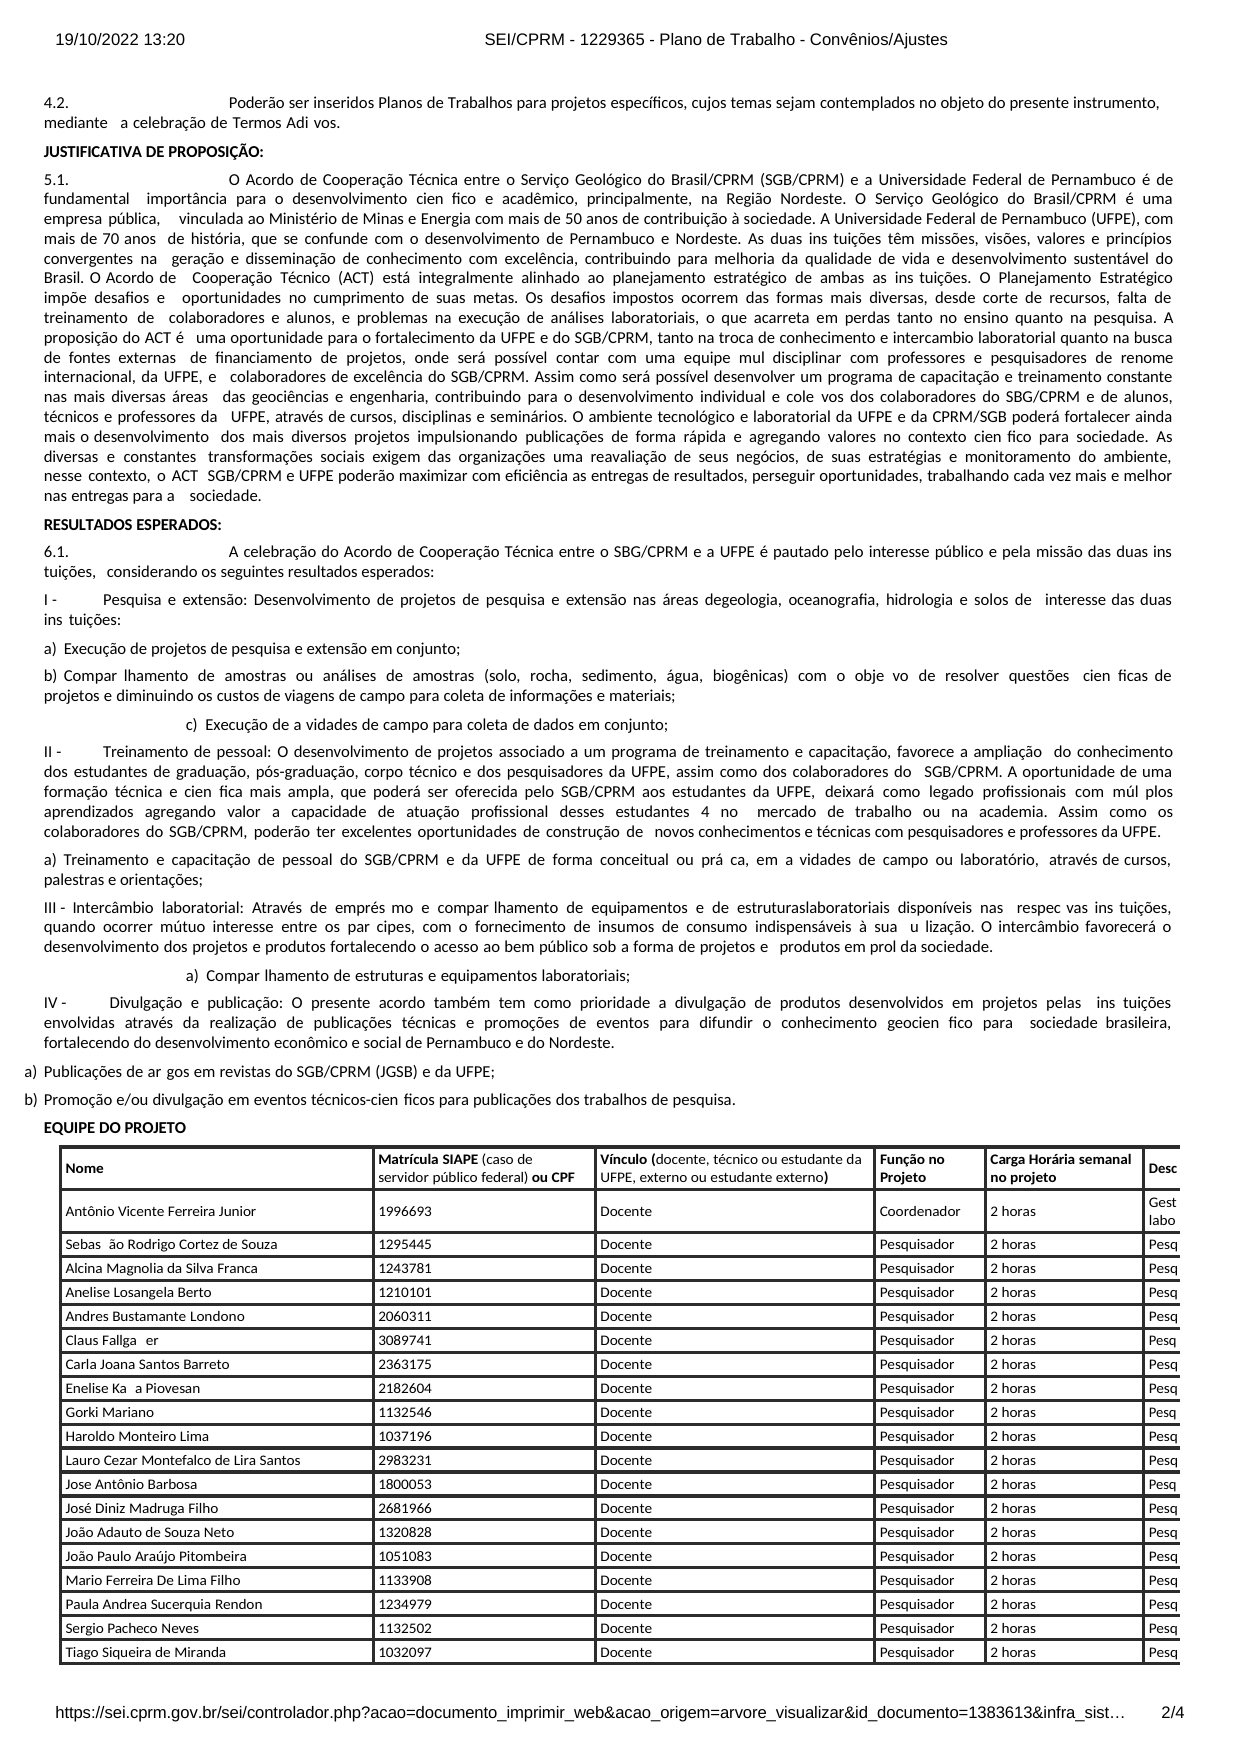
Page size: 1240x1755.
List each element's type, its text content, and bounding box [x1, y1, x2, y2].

table_cell 2 horas [987, 1641, 1142, 1662]
table_cell Lauro Cezar Montefalco de Lira Santos [62, 1450, 372, 1470]
table_cell 1133908 [375, 1569, 594, 1590]
table_cell João Paulo Araújo Pitombeira [62, 1545, 372, 1566]
table_cell 2 horas [987, 1521, 1142, 1542]
table_cell Pesq [1145, 1450, 1179, 1470]
table_cell Docente [597, 1545, 873, 1566]
table_header Nome [62, 1149, 372, 1188]
table_cell 2 horas [987, 1593, 1142, 1614]
table_cell Docente [597, 1234, 873, 1255]
table_cell Pesq [1145, 1426, 1179, 1446]
table_cell Pesquisador [876, 1641, 984, 1662]
table_cell 2182604 [375, 1378, 594, 1398]
table_cell 1210101 [375, 1282, 594, 1303]
list EQUIPE DO PROJETO [0, 1117, 1196, 1137]
table_cell 1996693 [375, 1191, 594, 1231]
table_header Vínculo (docente, técnico ou estudante da UFPE, externo ou estudante externo) [597, 1149, 873, 1188]
table_cell 2 horas [987, 1450, 1142, 1470]
table_cell 2 horas [987, 1234, 1142, 1255]
table_cell José Diniz Madruga Filho [62, 1498, 372, 1518]
list Publicações de ar gos em revistas do SGB/CPRM (JGSB) e da UFPE; [24, 1061, 1196, 1081]
table_cell 3089741 [375, 1330, 594, 1351]
table_cell Pesq [1145, 1282, 1179, 1303]
table_cell Pesquisador [876, 1402, 984, 1422]
table_cell Docente [597, 1641, 873, 1662]
table_cell Sergio Pacheco Neves [62, 1617, 372, 1638]
table_cell Pesquisador [876, 1498, 984, 1518]
table_cell Gorki Mariano [62, 1402, 372, 1422]
table_cell 2 horas [987, 1545, 1142, 1566]
table_cell 1051083 [375, 1545, 594, 1566]
table_cell Docente [597, 1306, 873, 1327]
list - Intercâmbio laboratorial: Através de emprés mo e compar lhamento de equipamentos e de estruturaslaboratoriais disponíveis nas respec vas ins tuições, quando ocorrer mútuo interesse entre os par cipes, com o fornecimento de insumos de consumo indispensáveis à sua u lização. O intercâmbio favorecerá o desenvolvimento dos projetos e produtos fortalecendo o acesso ao bem público sob a forma de projetos e produtos em prol da sociedade. [44, 897, 1173, 957]
table_cell 1234979 [375, 1593, 594, 1614]
table_cell Docente [597, 1450, 873, 1470]
table_cell 1037196 [375, 1426, 594, 1446]
table_header Função no Projeto [876, 1149, 984, 1188]
table_cell Pesq [1145, 1234, 1179, 1255]
list O Acordo de Cooperação Técnica entre o Serviço Geológico do Brasil/CPRM (SGB/CPRM) e a Universidade Federal de Pernambuco é de fundamental importância para o desenvolvimento cien ﬁco e acadêmico, principalmente, na Região Nordeste. O Serviço Geológico do Brasil/CPRM é uma empresa pública, vinculada ao Ministério de Minas e Energia com mais de 50 anos de contribuição à sociedade. A Universidade Federal de Pernambuco (UFPE), com mais de 70 anos de história, que se confunde com o desenvolvimento de Pernambuco e Nordeste. As duas ins tuições têm missões, visões, valores e princípios convergentes na geração e disseminação de conhecimento com excelência, contribuindo para melhoria da qualidade de vida e desenvolvimento sustentável do Brasil. O Acordo de Cooperação Técnico (ACT) está integralmente alinhado ao planejamento estratégico de ambas as ins tuições. O Planejamento Estratégico impõe desaﬁos e oportunidades no cumprimento de suas metas. Os desaﬁos impostos ocorrem das formas mais diversas, desde corte de recursos, falta de treinamento de colaboradores e alunos, e problemas na execução de análises laboratoriais, o que acarreta em perdas tanto no ensino quanto na pesquisa. A proposição do ACT é uma oportunidade para o fortalecimento da UFPE e do SGB/CPRM, tanto na troca de conhecimento e intercambio laboratorial quanto na busca de fontes externas de ﬁnanciamento de projetos, onde será possível contar com uma equipe mul disciplinar com professores e pesquisadores de renome internacional, da UFPE, e colaboradores de excelência do SGB/CPRM. Assim como será possível desenvolver um programa de capacitação e treinamento constante nas mais diversas áreas das geociências e engenharia, contribuindo para o desenvolvimento individual e cole vos dos colaboradores do SBG/CPRM e de alunos, técnicos e professores da UFPE, através de cursos, disciplinas e seminários. O ambiente tecnológico e laboratorial da UFPE e da CPRM/SGB poderá fortalecer ainda mais o desenvolvimento dos mais diversos projetos impulsionando publicações de forma rápida e agregando valores no contexto cien ﬁco para sociedade. As diversas e constantes transformações sociais exigem das organizações uma reavaliação de seus negócios, de suas estratégias e monitoramento do ambiente, nesse contexto, o ACT SGB/CPRM e UFPE poderão maximizar com eﬁciência as entregas de resultados, perseguir oportunidades, trabalhando cada vez mais e melhor nas entregas para a sociedade. [44, 169, 1173, 506]
list A celebração do Acordo de Cooperação Técnica entre o SBG/CPRM e a UFPE é pautado pelo interesse público e pela missão das duas ins tuições, considerando os seguintes resultados esperados: [44, 542, 1172, 582]
table_cell Pesq [1145, 1498, 1179, 1518]
table_cell Pesquisador [876, 1330, 984, 1351]
table_cell Pesquisador [876, 1474, 984, 1494]
table_cell Pesq [1145, 1641, 1179, 1662]
list - Pesquisa e extensão: Desenvolvimento de projetos de pesquisa e extensão nas áreas degeologia, oceanograﬁa, hidrologia e solos de interesse das duas ins tuições: [44, 590, 1173, 629]
table_cell 1320828 [375, 1521, 594, 1542]
table_cell Pesquisador [876, 1545, 984, 1566]
table_cell Sebas ão Rodrigo Cortez de Souza [62, 1234, 372, 1255]
table_cell Docente [597, 1330, 873, 1351]
table_cell 1132546 [375, 1402, 594, 1422]
table_cell 2681966 [375, 1498, 594, 1518]
table_cell 2060311 [375, 1306, 594, 1327]
list Execução de a vidades de campo para coleta de dados em conjunto; [186, 714, 1196, 734]
table_cell 1032097 [375, 1641, 594, 1662]
table_cell 1243781 [375, 1258, 594, 1279]
table_cell 2 horas [987, 1498, 1142, 1518]
list Promoção e/ou divulgação em eventos técnicos-cien ﬁcos para publicações dos trabalhos de pesquisa. [24, 1089, 1196, 1109]
table_cell Pesquisador [876, 1569, 984, 1590]
table_cell Pesquisador [876, 1593, 984, 1614]
table_cell 2 horas [987, 1617, 1142, 1638]
table_cell Pesq [1145, 1378, 1179, 1398]
table_cell 2 horas [987, 1378, 1142, 1398]
table_cell Docente [597, 1617, 873, 1638]
table_cell 2 horas [987, 1330, 1142, 1351]
text a) Compar lhamento de estruturas e equipamentos laboratoriais; [186, 965, 1196, 985]
table_cell Anelise Losangela Berto [62, 1282, 372, 1303]
table_cell Pesquisador [876, 1354, 984, 1374]
table_cell Docente [597, 1378, 873, 1398]
table_cell Pesquisador [876, 1426, 984, 1446]
table_cell 1132502 [375, 1617, 594, 1638]
table_cell Tiago Siqueira de Miranda [62, 1641, 372, 1662]
table_cell Pesq [1145, 1545, 1179, 1566]
table_cell Pesquisador [876, 1450, 984, 1470]
table_cell Pesquisador [876, 1617, 984, 1638]
table_cell Pesquisador [876, 1258, 984, 1279]
table_cell Pesq [1145, 1593, 1179, 1614]
table_cell Docente [597, 1426, 873, 1446]
list - Divulgação e publicação: O presente acordo também tem como prioridade a divulgação de produtos desenvolvidos em projetos pelas ins tuições envolvidas através da realização de publicações técnicas e promoções de eventos para difundir o conhecimento geocien ﬁco para sociedade brasileira, fortalecendo do desenvolvimento econômico e social de Pernambuco e do Nordeste. [44, 993, 1173, 1052]
text a) Treinamento e capacitação de pessoal do SGB/CPRM e da UFPE de forma conceitual ou prá ca, em a vidades de campo ou laboratório, através de cursos, palestras e orientações; [44, 849, 1172, 889]
table_cell 2 horas [987, 1474, 1142, 1494]
table_cell Andres Bustamante Londono [62, 1306, 372, 1327]
table_cell Carla Joana Santos Barreto [62, 1354, 372, 1374]
table_cell Pesq [1145, 1354, 1179, 1374]
table_cell Pesquisador [876, 1282, 984, 1303]
table_header Matrícula SIAPE (caso de servidor público federal) ou CPF [375, 1149, 594, 1188]
table_cell Coordenador [876, 1191, 984, 1231]
table_cell 2 horas [987, 1306, 1142, 1327]
table_cell Docente [597, 1191, 873, 1231]
table_cell Pesq [1145, 1306, 1179, 1327]
table_cell Gest labo [1145, 1191, 1179, 1231]
table_cell Pesquisador [876, 1378, 984, 1398]
table_cell Docente [597, 1402, 873, 1422]
list Execução de projetos de pesquisa e extensão em conjunto; [44, 638, 1196, 658]
table_cell Docente [597, 1569, 873, 1590]
table_cell Haroldo Monteiro Lima [62, 1426, 372, 1446]
table_cell Pesq [1145, 1330, 1179, 1351]
list Compar lhamento de amostras ou análises de amostras (solo, rocha, sedimento, água, biogênicas) com o obje vo de resolver questões cien ﬁcas de projetos e diminuindo os custos de viagens de campo para coleta de informações e materiais; [44, 666, 1172, 706]
table_cell 1295445 [375, 1234, 594, 1255]
table_cell Pesquisador [876, 1234, 984, 1255]
table_cell 2 horas [987, 1258, 1142, 1279]
table_cell Antônio Vicente Ferreira Junior [62, 1191, 372, 1231]
table_cell 1800053 [375, 1474, 594, 1494]
table_cell Docente [597, 1354, 873, 1374]
list RESULTADOS ESPERADOS: [0, 514, 1196, 534]
table_cell Claus Fallga er [62, 1330, 372, 1351]
list Poderão ser inseridos Planos de Trabalhos para projetos especíﬁcos, cujos temas sejam contemplados no objeto do presente instrumento, mediante a celebração de Termos Adi vos. [44, 93, 1172, 133]
table_cell 2363175 [375, 1354, 594, 1374]
table_cell 2 horas [987, 1354, 1142, 1374]
table_cell Paula Andrea Sucerquia Rendon [62, 1593, 372, 1614]
table_cell 2983231 [375, 1450, 594, 1470]
table_cell Jose Antônio Barbosa [62, 1474, 372, 1494]
table_cell Pesq [1145, 1402, 1179, 1422]
table_cell Pesq [1145, 1569, 1179, 1590]
list JUSTIFICATIVA DE PROPOSIÇÃO: [0, 141, 1196, 161]
table_cell Alcina Magnolia da Silva Franca [62, 1258, 372, 1279]
table_cell Docente [597, 1521, 873, 1542]
table_cell 2 horas [987, 1426, 1142, 1446]
table_cell Pesq [1145, 1617, 1179, 1638]
table_cell Mario Ferreira De Lima Filho [62, 1569, 372, 1590]
table_cell Pesq [1145, 1521, 1179, 1542]
table_cell Pesquisador [876, 1306, 984, 1327]
table_cell Docente [597, 1282, 873, 1303]
table_cell Enelise Ka a Piovesan [62, 1378, 372, 1398]
table_cell Docente [597, 1593, 873, 1614]
table_cell Docente [597, 1258, 873, 1279]
table_cell 2 horas [987, 1191, 1142, 1231]
table_cell Pesq [1145, 1474, 1179, 1494]
table_header Desc [1145, 1149, 1179, 1188]
table_header Carga Horária semanal no projeto [987, 1149, 1142, 1188]
table_cell 2 horas [987, 1569, 1142, 1590]
table_cell Pesquisador [876, 1521, 984, 1542]
table_cell João Adauto de Souza Neto [62, 1521, 372, 1542]
table_cell 2 horas [987, 1282, 1142, 1303]
table_cell Pesq [1145, 1258, 1179, 1279]
table_cell Docente [597, 1474, 873, 1494]
list - Treinamento de pessoal: O desenvolvimento de projetos associado a um programa de treinamento e capacitação, favorece a ampliação do conhecimento dos estudantes de graduação, pós-graduação, corpo técnico e dos pesquisadores da UFPE, assim como dos colaboradores do SGB/CPRM. A oportunidade de uma formação técnica e cien ﬁca mais ampla, que poderá ser oferecida pelo SGB/CPRM aos estudantes da UFPE, deixará como legado proﬁssionais com múl plos aprendizados agregando valor a capacidade de atuação proﬁssional desses estudantes 4 no mercado de trabalho ou na academia. Assim como os colaboradores do SGB/CPRM, poderão ter excelentes oportunidades de construção de novos conhecimentos e técnicas com pesquisadores e professores da UFPE. [44, 742, 1173, 841]
table_cell Docente [597, 1498, 873, 1518]
table_cell 2 horas [987, 1402, 1142, 1422]
